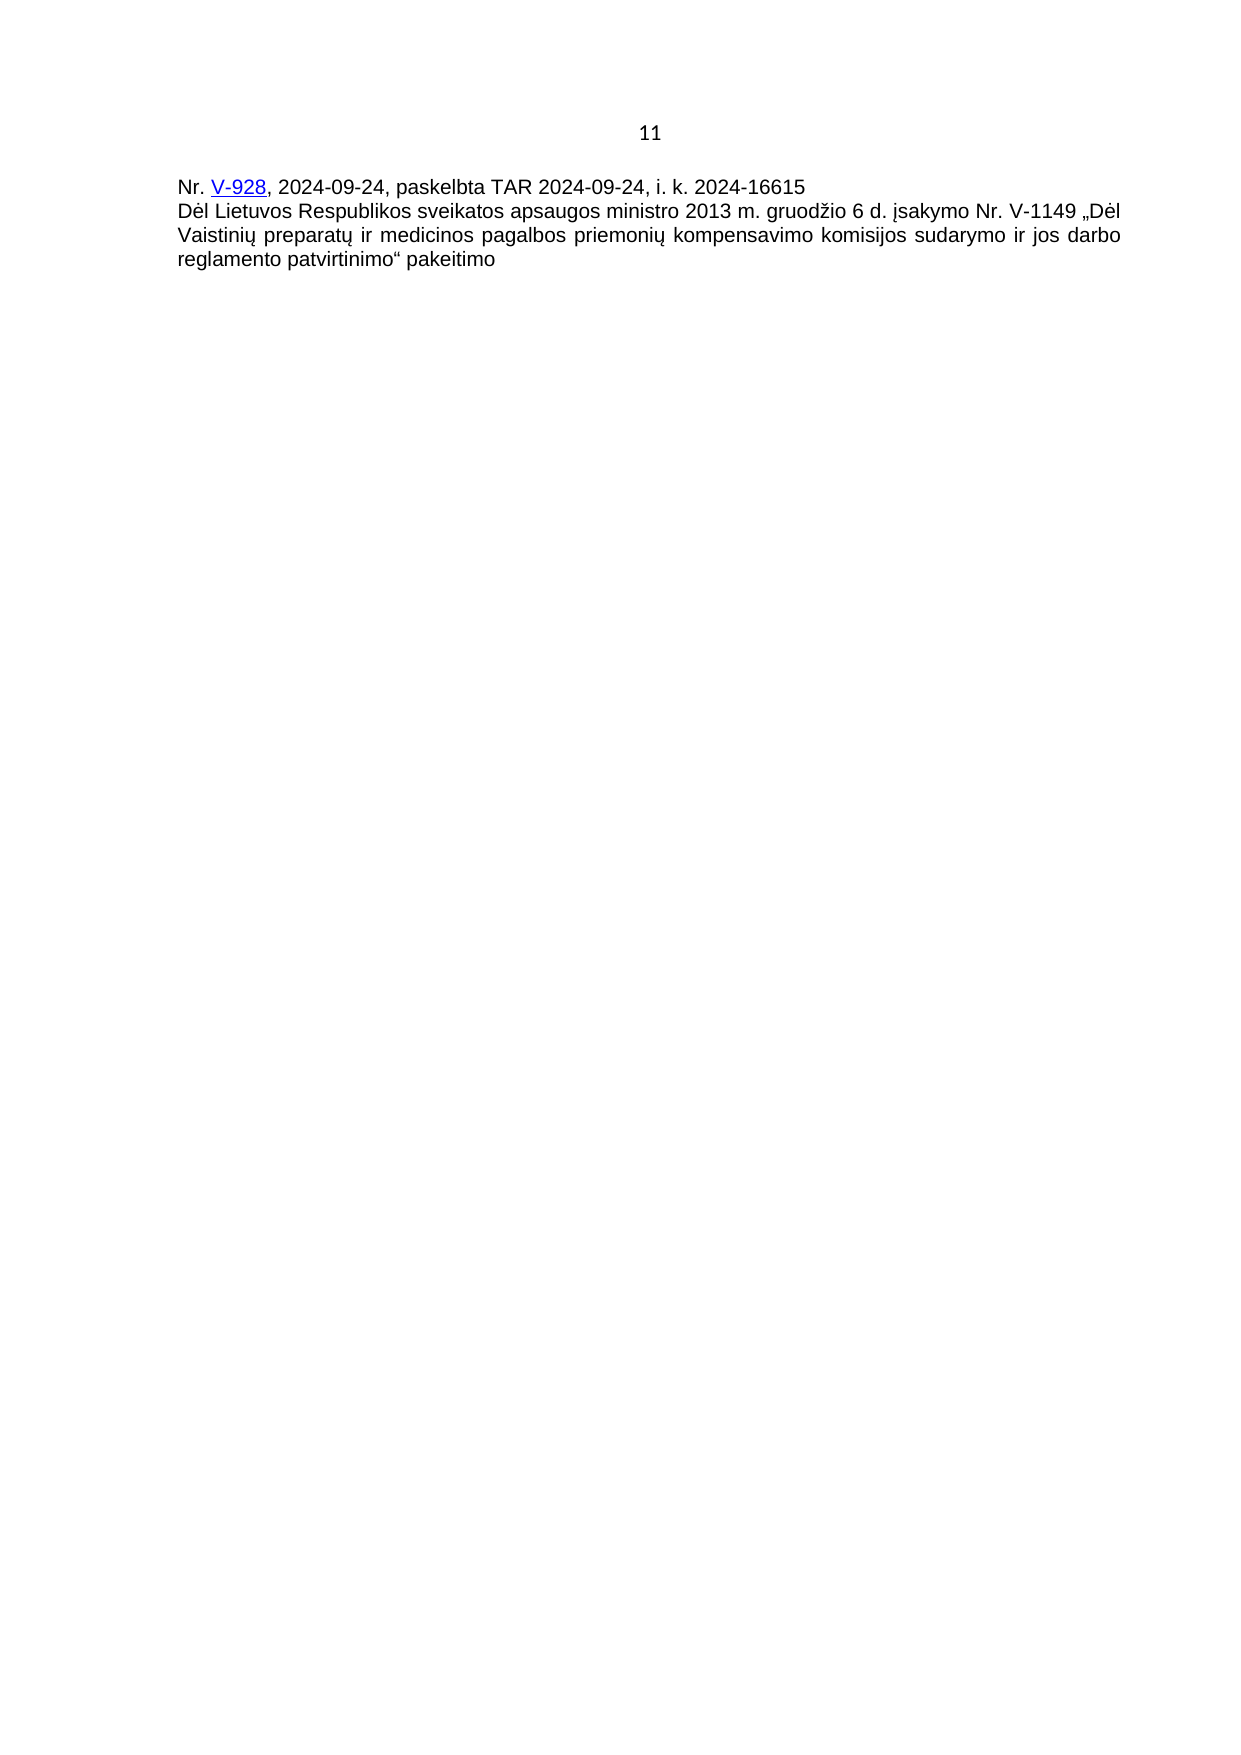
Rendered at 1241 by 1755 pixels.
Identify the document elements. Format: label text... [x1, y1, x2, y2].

text Dėl Lietuvos Respublikos sveikatos apsaugos ministro 2013 m. gruodžio 6 d. įsakymo Nr. V-1149 „Dėl Vaistinių preparatų ir medicinos pagalbos priemonių kompensavimo komisijos sudarymo ir jos darbo reglamento patvirtinimo“ pakeitimo [177, 199, 1122, 271]
text Nr. V-928, 2024-09-24, paskelbta TAR 2024-09-24, i. k. 2024-16615 [177, 175, 1122, 199]
